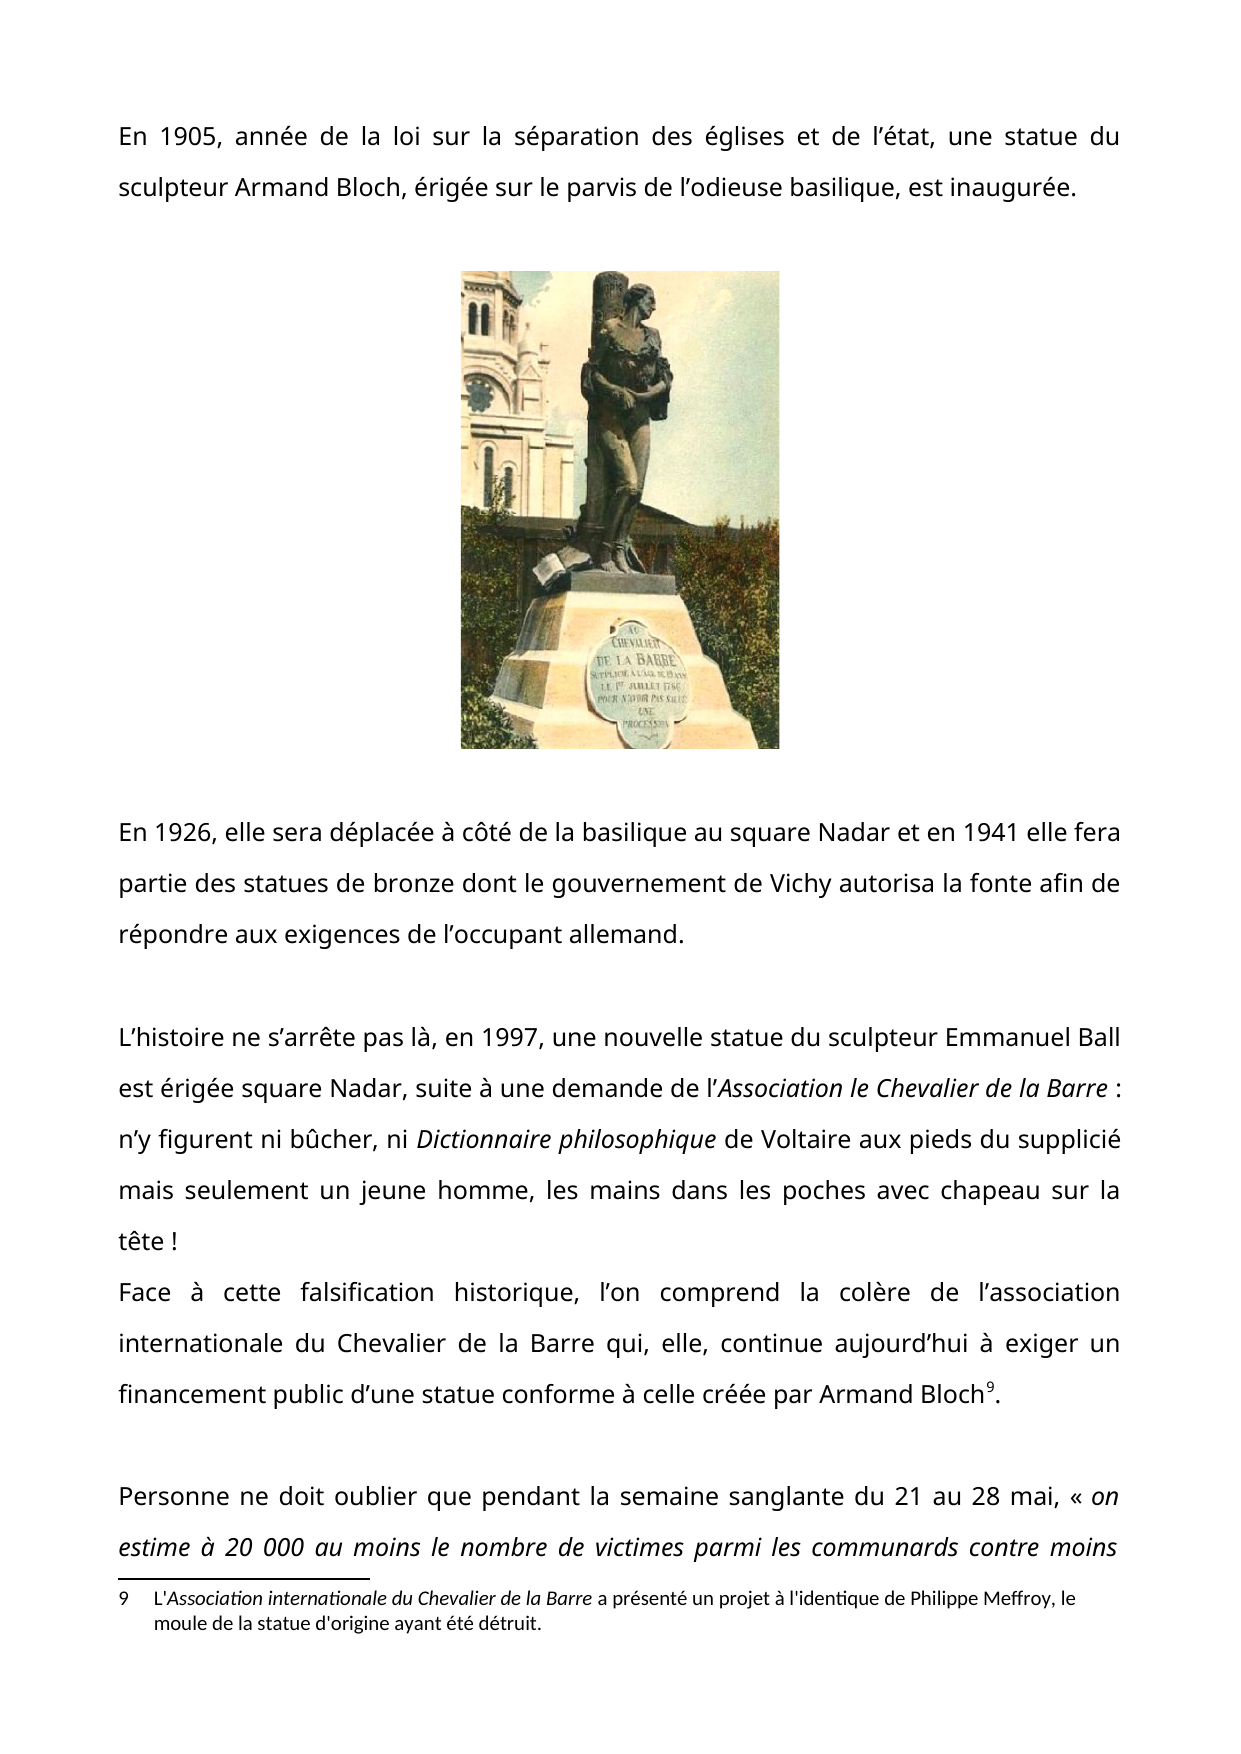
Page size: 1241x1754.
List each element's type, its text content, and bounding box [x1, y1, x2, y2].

subtitle Face à cette falsification historique, l’on comprend la colère de l’association internationale du Chevalier de la Barre qui, elle, continue aujourd’hui à exiger un financement public d’une statue conforme à celle créée par Armand Bloch. [118, 1274, 1122, 1411]
subtitle En 1905, année de la loi sur la séparation des églises et de l’état, une statue du sculpteur Armand Bloch, érigée sur le parvis de l’odieuse basilique, est inaugurée. [118, 118, 1122, 203]
subtitle Personne ne doit oublier que pendant la semaine sanglante du 21 au 28 mai, « on estime à 20 000 au moins le nombre de victimes parmi les communards contre moins [118, 1478, 1122, 1564]
subtitle En 1926, elle sera déplacée à côté de la basilique au square Nadar et en 1941 elle fera partie des statues de bronze dont le gouvernement de Vichy autorisa la fonte afin de répondre aux exigences de l’occupant allemand. [118, 815, 1122, 951]
subtitle L’histoire ne s’arrête pas là, en 1997, une nouvelle statue du sculpteur Emmanuel Ball est érigée square Nadar, suite à une demande de l’Association le Chevalier de la Barre : n’y figurent ni bûcher, ni Dictionnaire philosophique de Voltaire aux pieds du supplicié mais seulement un jeune homme, les mains dans les poches avec chapeau sur la tête ! [118, 1019, 1122, 1257]
picture [460, 271, 780, 749]
text L'Association internationale du Chevalier de la Barre a présenté un projet à l'identique de Philippe Meffroy, le moule de la statue d'origine ayant été détruit. [118, 1585, 1122, 1636]
